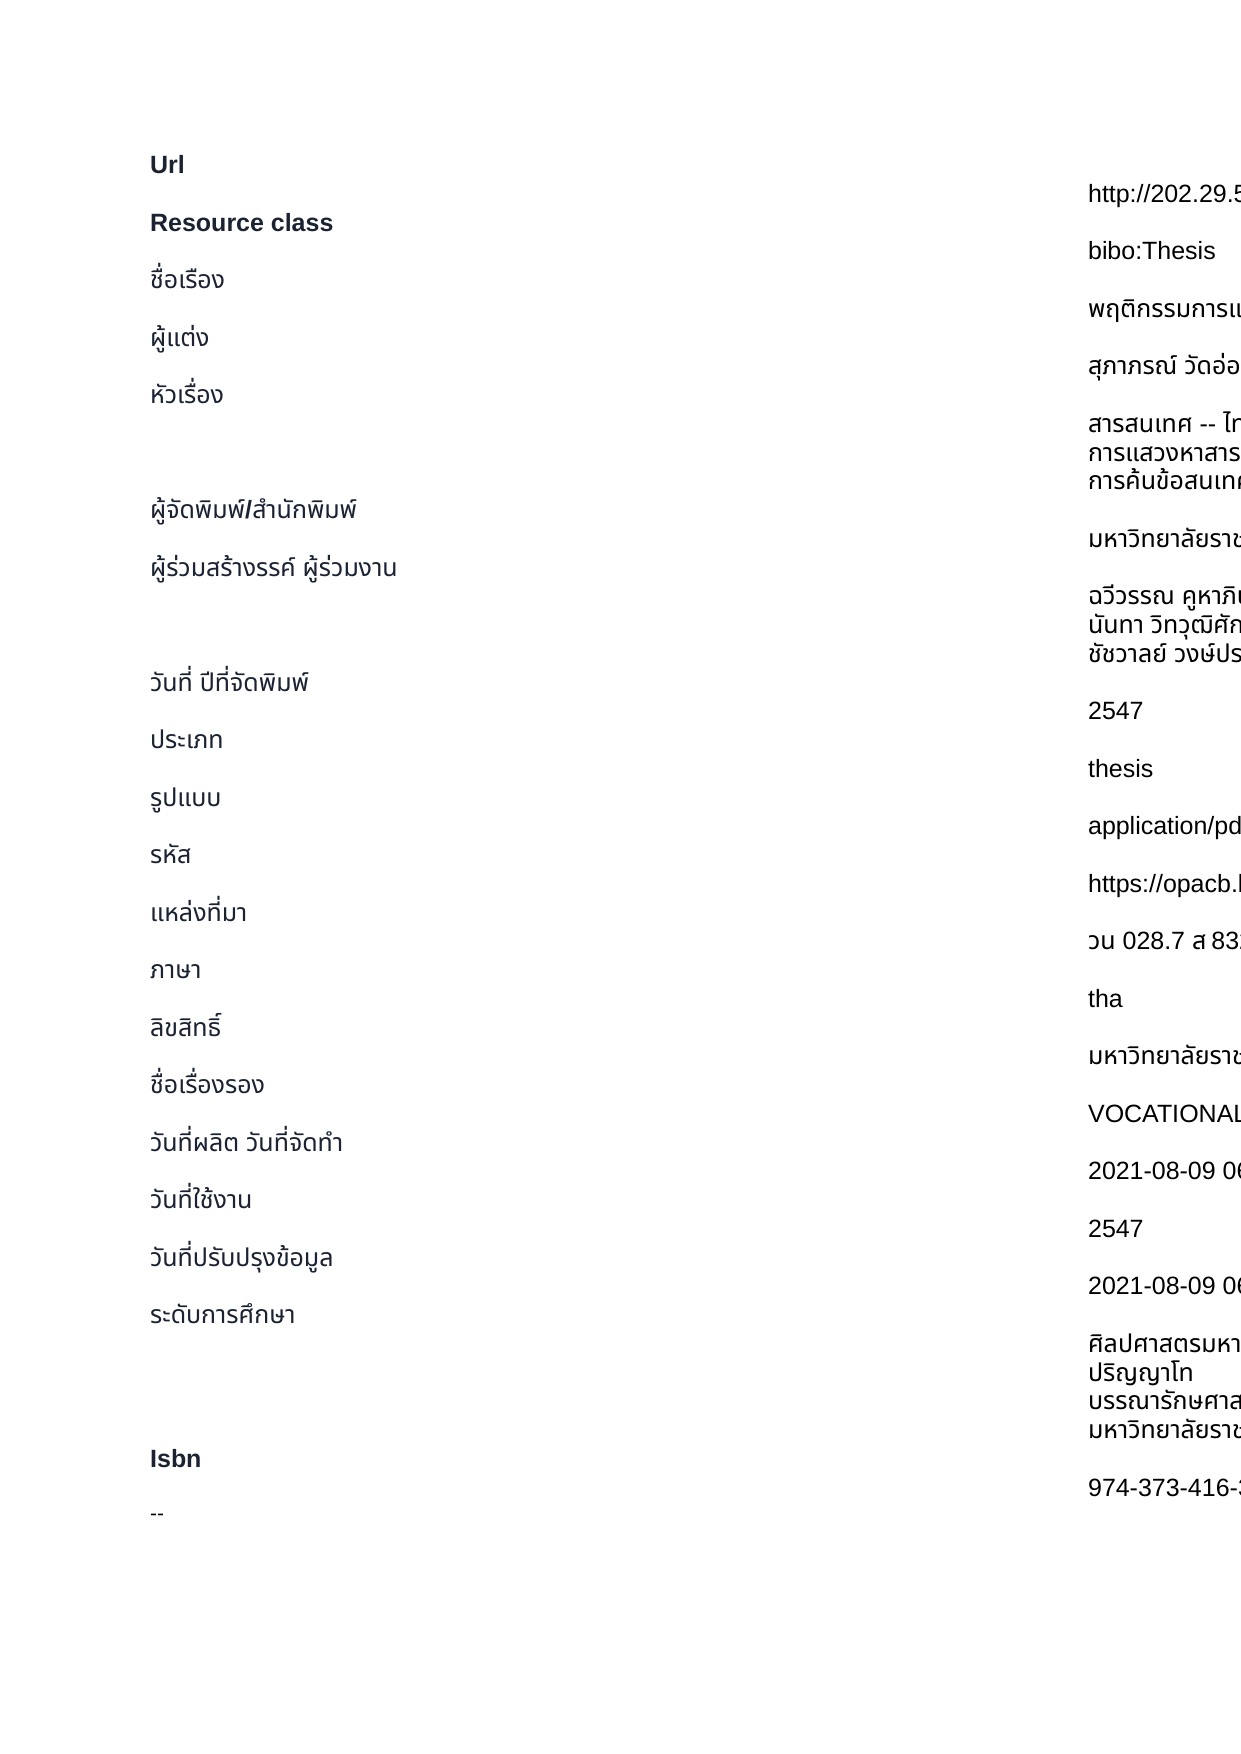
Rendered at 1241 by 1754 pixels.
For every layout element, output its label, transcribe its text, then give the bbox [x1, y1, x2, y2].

text Isbn [150, 1444, 1090, 1472]
text วันที่ปรับปรุงข้อมูล [150, 1242, 1090, 1271]
text ชัชวาลย์ วงษ์ประเสริฐ [1088, 639, 1240, 667]
text มหาวิทยาลัยราชภัฏบ้านสมเด็จเจ้าพระยา [1088, 1041, 1240, 1070]
text ปริญญาโท [1088, 1357, 1240, 1386]
text ชื่อเรือง [150, 265, 1090, 294]
text หัวเรื่อง [150, 380, 1090, 409]
text มหาวิทยาลัยราชภัฏบ้านสมเด็จเจ้าพระยา [1088, 1415, 1240, 1444]
text วันที่ใช้งาน [150, 1185, 1090, 1214]
text ภาษา [150, 955, 1090, 984]
text http://202.29.54.157/s/library/item/969 [1088, 179, 1240, 207]
text 2021-08-09 06:57:07 [1088, 1271, 1240, 1300]
text ผู้จัดพิมพ์/สำนักพิมพ์ [150, 495, 1090, 524]
text Url [150, 150, 1090, 179]
text รหัส [150, 840, 1090, 869]
text พฤติกรรมการแสวงหาสารสนเทศของนักศึกษาอาชีวศึกษาโรงเรียนพงษ์สวัสดิ์พณิชยการ จังหวัดนนทบุรี [1088, 294, 1240, 322]
text Resource class [150, 207, 1090, 236]
text ประเภท [150, 725, 1090, 754]
text 2547 [1088, 696, 1240, 725]
text https://opacb.bsru.ac.th/cgi-bin/koha/opac-detail.pl?biblionumber=49553 ลิงค์ข้อมูลในระบบ Matrix [1088, 869, 1240, 897]
text ลิขสิทธิ์ [150, 1012, 1090, 1041]
text ผู้แต่ง [150, 322, 1090, 351]
text ระดับการศึกษา [150, 1300, 1090, 1329]
text bibo:Thesis [1088, 236, 1240, 265]
text การค้นข้อสนเทศ -- ไทย -- นนทบุรี [1088, 466, 1240, 495]
text การแสวงหาสารสนเทศ -- ไทย -- นนทบุรี [1088, 437, 1240, 466]
text วน 028.7 ส832พ 2548 [1088, 926, 1240, 955]
text ชื่อเรื่องรอง [150, 1070, 1090, 1099]
text tha [1088, 984, 1240, 1012]
text วันที่ ปีที่จัดพิมพ์ [150, 667, 1090, 696]
text แหล่งที่มา [150, 897, 1090, 926]
text ผู้ร่วมสร้างรรค์ ผู้ร่วมงาน [150, 552, 1090, 581]
text นันทา วิทวุฒิศักดิ์ [1088, 610, 1240, 639]
text thesis [1088, 754, 1240, 782]
text 974-373-416-3 [1088, 1472, 1240, 1501]
text -- [150, 1501, 1090, 1525]
text สารสนเทศ -- ไทย -- นนทบุรี -- การศึกษาการใช้ [1088, 409, 1240, 437]
text 2547 [1088, 1214, 1240, 1242]
text สุภาภรณ์ วัดอ่อน [1088, 351, 1240, 380]
text มหาวิทยาลัยราชภัฏบ้านสมเด็จเจ้าพระยา. สำนักวิทยบริการและเทคโนโลยีสารสนเทศ [1088, 524, 1240, 552]
text 2021-08-09 06:57:07 [1088, 1156, 1240, 1185]
text บรรณารักษศาสตร์และสารสนเทศศาสตร์ [1088, 1386, 1240, 1415]
text รูปแบบ [150, 782, 1090, 811]
text VOCATIONAL STUDENTS BEHAVIOR IN SEEKING INFORMATION : A CASE STUDY OF PONGSAWADI COMMERCIAL SCHOOL [1088, 1099, 1240, 1127]
text ศิลปศาสตรมหาบัณฑิต [1088, 1329, 1240, 1357]
text application/pdf [1088, 811, 1240, 840]
text วันที่ผลิต วันที่จัดทำ [150, 1127, 1090, 1156]
text ฉวีวรรณ คูหาภินันทน์ [1088, 581, 1240, 610]
